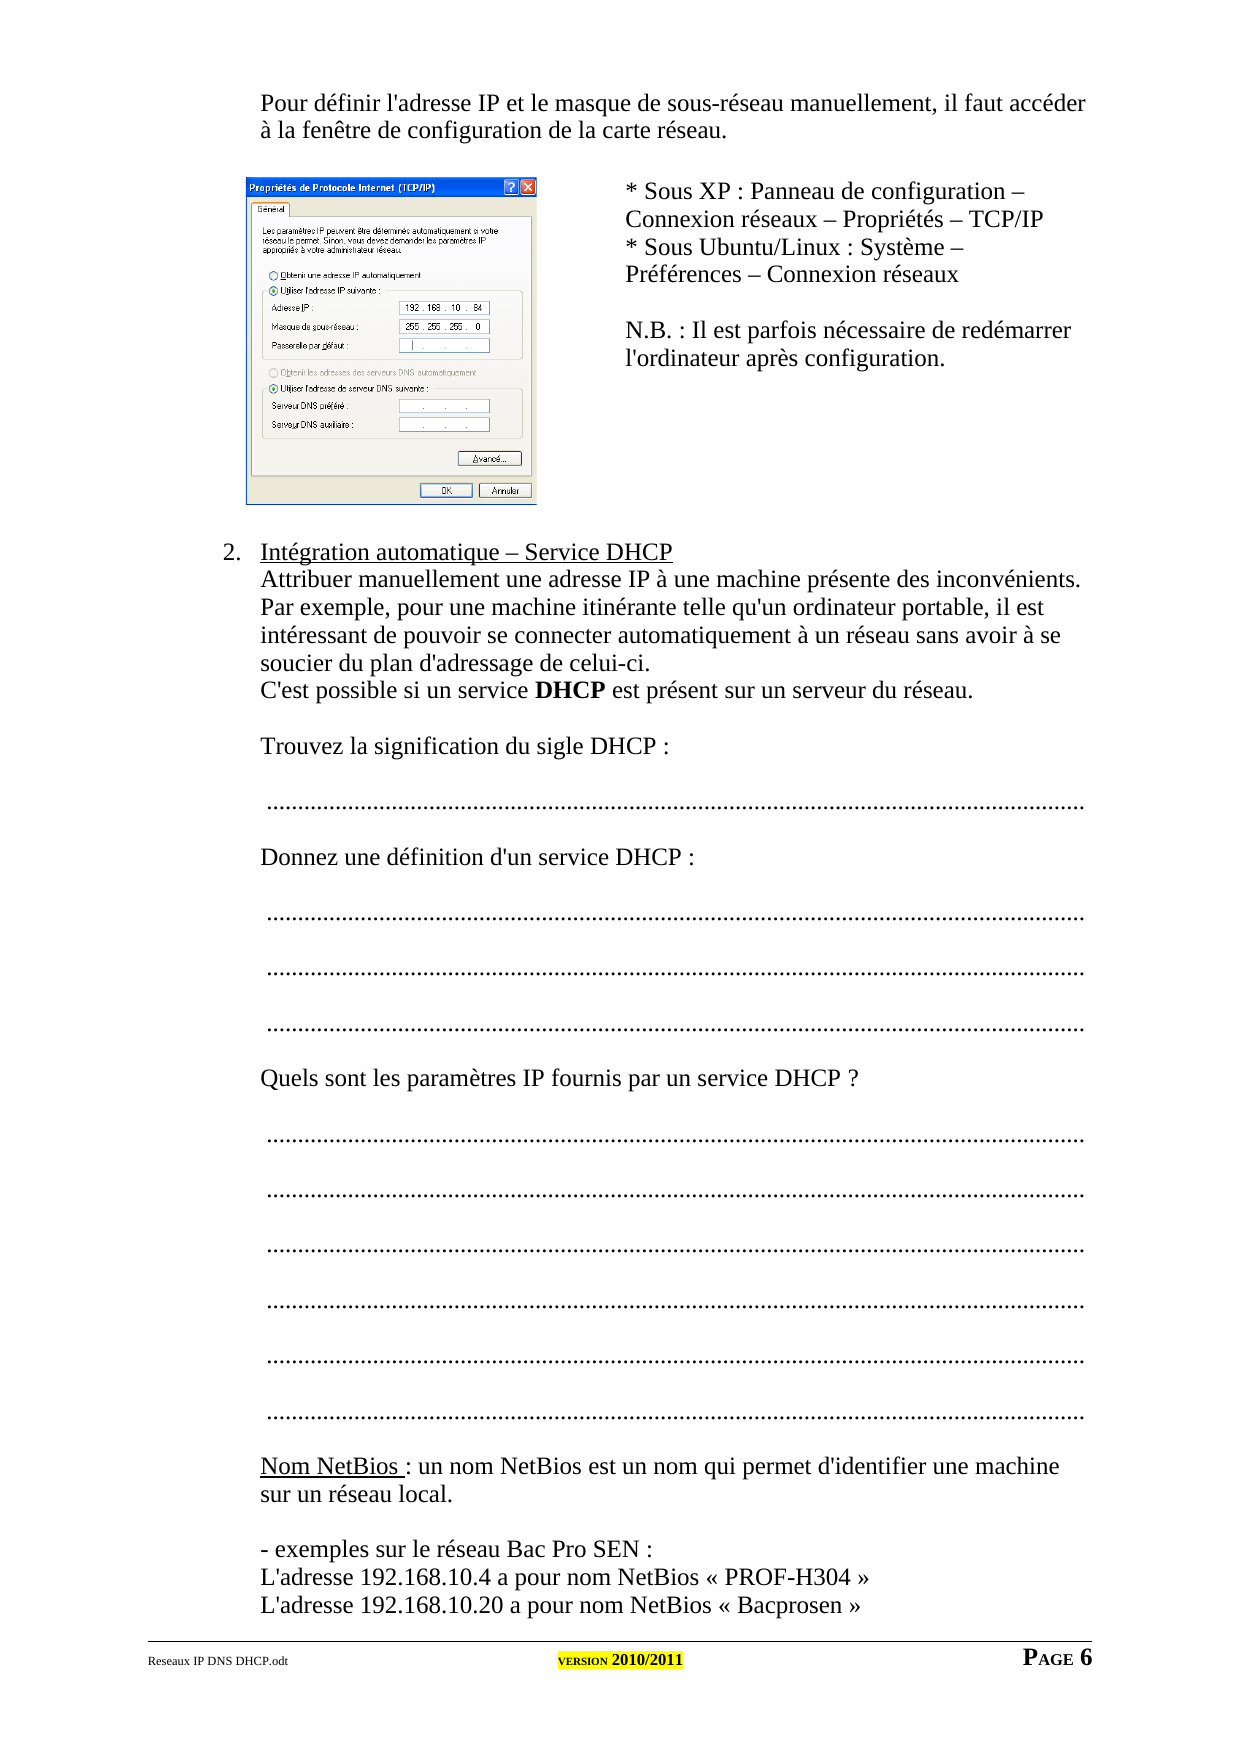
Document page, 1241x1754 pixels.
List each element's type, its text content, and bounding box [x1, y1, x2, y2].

list Intégration automatique – Service DHCP Attribuer manuellement une adresse IP à une machine présente des inconvénients. Par exemple, pour une machine itinérante telle qu'un ordinateur portable, il est intéressant de pouvoir se connecter automatiquement à un réseau sans avoir à se soucier du plan d'adressage de celui-ci. C'est possible si un service DHCP est présent sur un serveur du réseau. Trouvez la signification du sigle DHCP : Dynamic Host Configuration Protocol Donnez une définition d'un service DHCP : [223, 538, 1092, 898]
list Pour définir l'adresse IP et le masque de sous-réseau manuellement, il faut accéder à la fenêtre de configuration de la carte réseau. [223, 89, 1092, 172]
table_header [240, 172, 619, 510]
table_header * Sous XP : Panneau de configuration – Connexion réseaux – Propriétés – TCP/IP * Sous Ubuntu/Linux : Système – Préférences – Connexion réseaux N.B. : Il est parfois nécessaire de redémarrer l'ordinateur après configuration. [619, 172, 1092, 510]
picture [245, 177, 537, 505]
list Protocole réseau dont le rôle est d'assurer la configuration automatique des paramètres IP d'une station, notamment en lui assignant automatiquement une adresse IP Quels sont les paramètres IP fournis par un service DHCP ? adresse IP masque de sous-réseau le début et la fin du bail adresse IP de la passerelle par défaut adresses IP des serveurs DNS (une adresse principale et une adresse de secours) adresses IP des serveurs NBNS (NetBios Name Service) ou WINS Nom NetBios : un nom NetBios est un nom qui permet d'identifier une machine sur un réseau local. - exemples sur le réseau Bac Pro SEN : L'adresse 192.168.10.4 a pour nom NetBios « PROF-H304 » L'adresse 192.168.10.20 a pour nom NetBios « Bacprosen » A l'aide du document « Structure logique du réseau local BAC PRO SEN», indiquer si le réseau BAC PRO SEN possède un service DHCP ? oui Quelle machine du réseau propose ce service ? le serveur bacprosen Pour définir l'adresse IP et le masque de sous-réseau automatiquement, il faut accéder à la fenêtre de configuration de la carte réseau. [223, 898, 1092, 1618]
